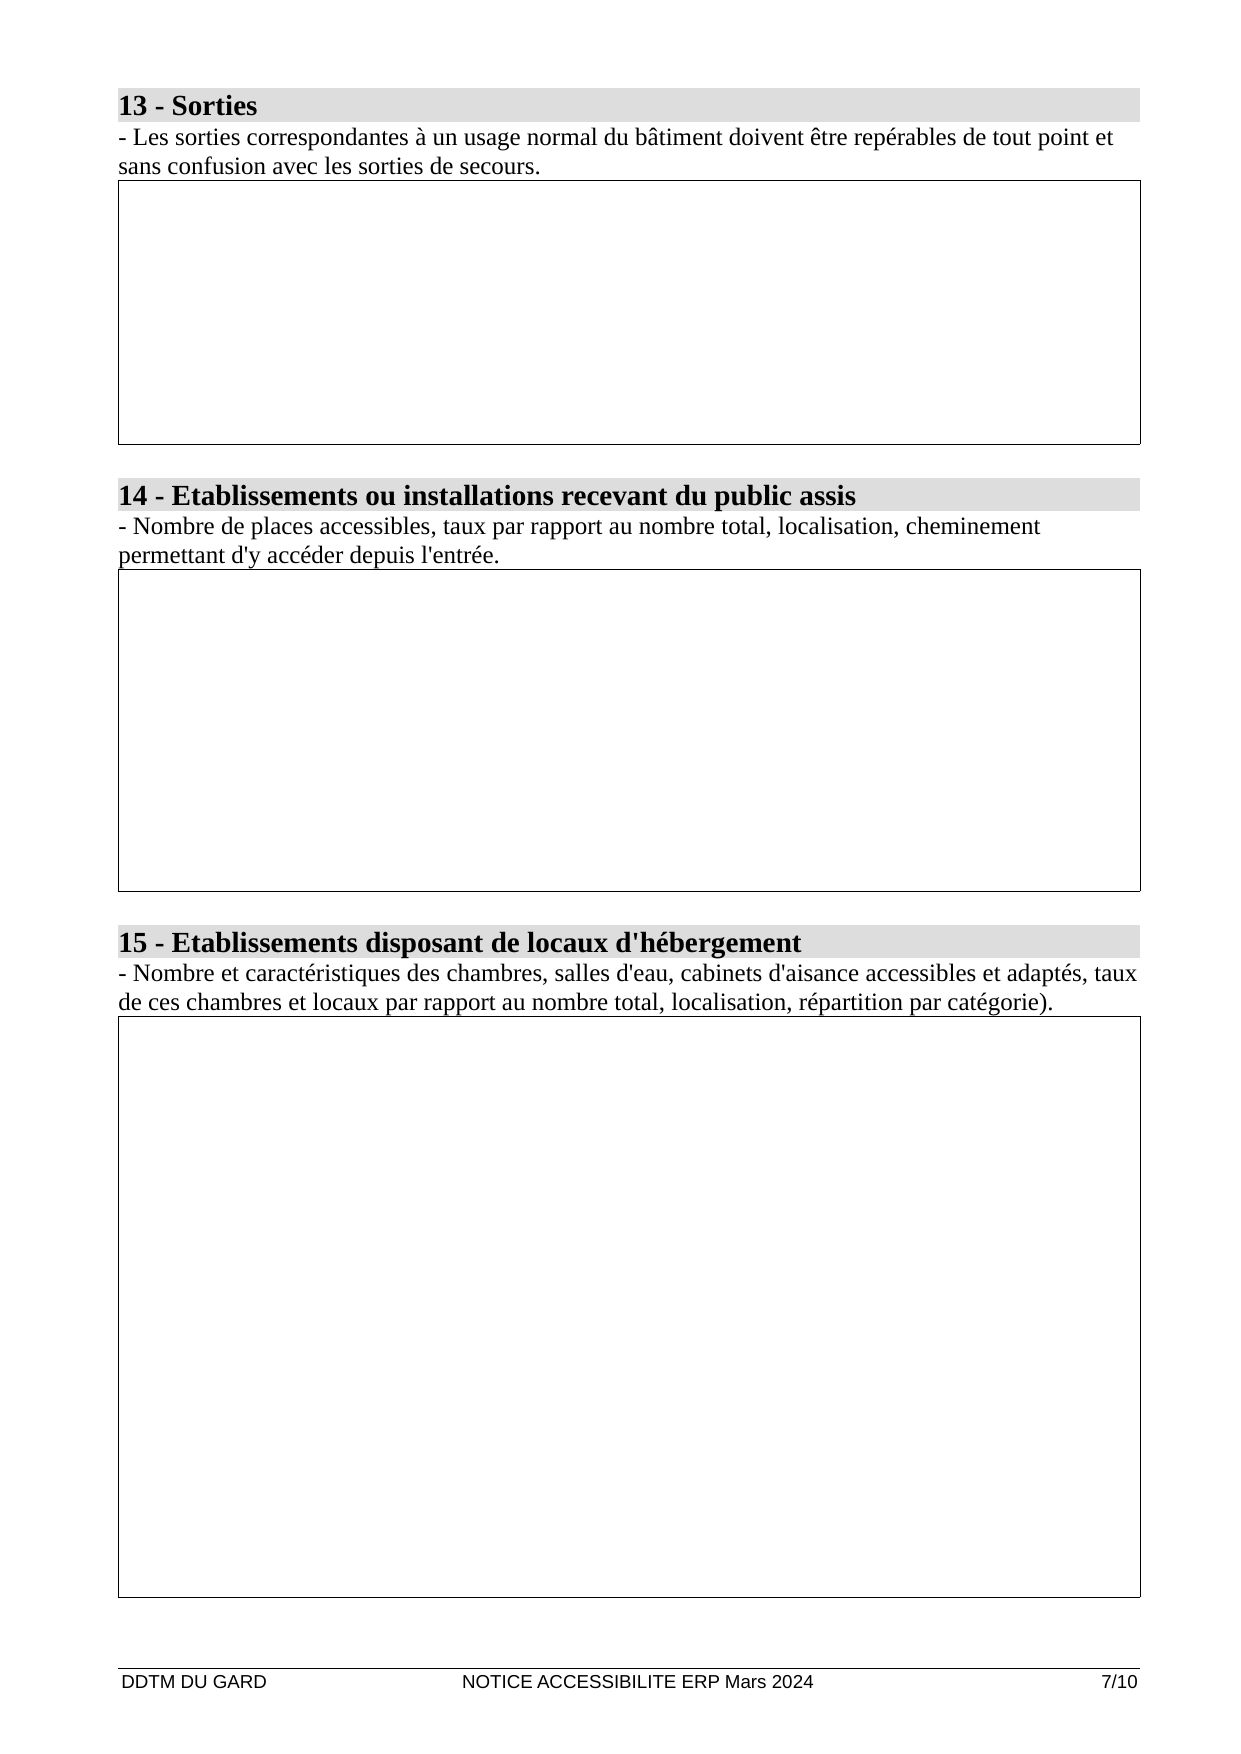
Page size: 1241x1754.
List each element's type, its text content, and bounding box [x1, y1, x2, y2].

text - Nombre et caractéristiques des chambres, salles d'eau, cabinets d'aisance accessibles et adaptés, taux de ces chambres et locaux par rapport au nombre total, localisation, répartition par catégorie). [118, 958, 1140, 1016]
subtitle 14 - Etablissements ou installations recevant du public assis [118, 478, 1140, 511]
text - Les sorties correspondantes à un usage normal du bâtiment doivent être repérables de tout point et sans confusion avec les sorties de secours. [118, 122, 1140, 179]
subtitle 13 - Sorties [118, 88, 1140, 122]
subtitle 15 - Etablissements disposant de locaux d'hébergement [118, 925, 1140, 958]
text - Nombre de places accessibles, taux par rapport au nombre total, localisation, cheminement permettant d'y accéder depuis l'entrée. [118, 511, 1140, 569]
